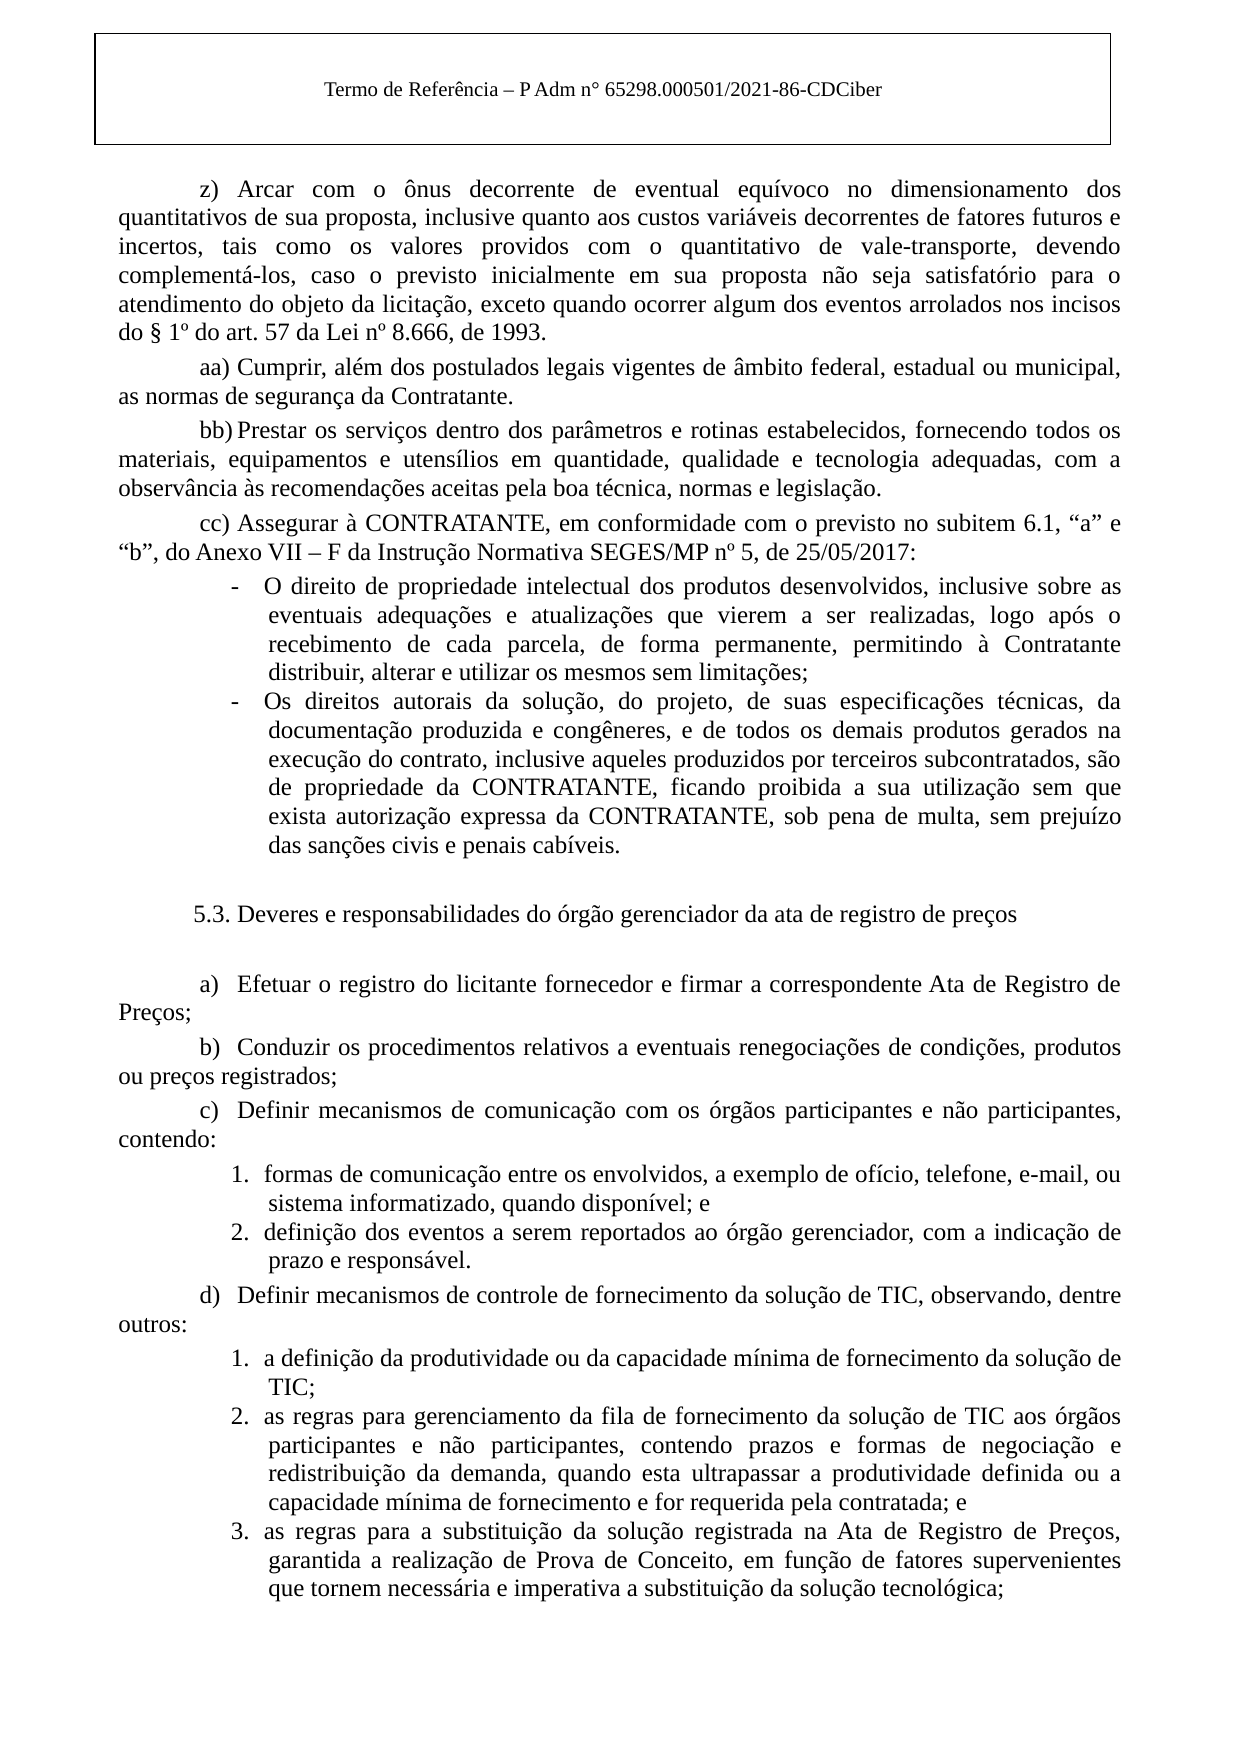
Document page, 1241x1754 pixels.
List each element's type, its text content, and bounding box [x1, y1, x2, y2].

list Conduzir os procedimentos relativos a eventuais renegociações de condições, produtos ou preços registrados; [118, 1032, 1122, 1090]
list O direito de propriedade intelectual dos produtos desenvolvidos, inclusive sobre as eventuais adequações e atualizações que vierem a ser realizadas, logo após o recebimento de cada parcela, de forma permanente, permitindo à Contratante distribuir, alterar e utilizar os mesmos sem limitações; [231, 571, 1122, 686]
list as regras para gerenciamento da fila de fornecimento da solução de TIC aos órgãos participantes e não participantes, contendo prazos e formas de negociação e redistribuição da demanda, quando esta ultrapassar a produtividade definida ou a capacidade mínima de fornecimento e for requerida pela contratada; e [231, 1401, 1122, 1516]
list Definir mecanismos de comunicação com os órgãos participantes e não participantes, contendo: [118, 1096, 1122, 1153]
list Cumprir, além dos postulados legais vigentes de âmbito federal, estadual ou municipal, as normas de segurança da Contratante. [118, 352, 1122, 410]
list Efetuar o registro do licitante fornecedor e firmar a correspondente Ata de Registro de Preços; [118, 969, 1122, 1026]
subtitle 5.3. Deveres e responsabilidades do órgão gerenciador da ata de registro de preços [193, 899, 1122, 928]
list Arcar com o ônus decorrente de eventual equívoco no dimensionamento dos quantitativos de sua proposta, inclusive quanto aos custos variáveis decorrentes de fatores futuros e incertos, tais como os valores providos com o quantitativo de vale-transporte, devendo complementá-los, caso o previsto inicialmente em sua proposta não seja satisfatório para o atendimento do objeto da licitação, exceto quando ocorrer algum dos eventos arrolados nos incisos do § 1º do art. 57 da Lei nº 8.666, de 1993. [118, 174, 1122, 346]
list Os direitos autorais da solução, do projeto, de suas especificações técnicas, da documentação produzida e congêneres, e de todos os demais produtos gerados na execução do contrato, inclusive aqueles produzidos por terceiros subcontratados, são de propriedade da CONTRATANTE, ficando proibida a sua utilização sem que exista autorização expressa da CONTRATANTE, sob pena de multa, sem prejuízo das sanções civis e penais cabíveis. [231, 686, 1122, 859]
list formas de comunicação entre os envolvidos, a exemplo de ofício, telefone, e-mail, ou sistema informatizado, quando disponível; e [231, 1159, 1122, 1217]
list as regras para a substituição da solução registrada na Ata de Registro de Preços, garantida a realização de Prova de Conceito, em função de fatores supervenientes que tornem necessária e imperativa a substituição da solução tecnológica; [231, 1516, 1122, 1602]
list Prestar os serviços dentro dos parâmetros e rotinas estabelecidos, fornecendo todos os materiais, equipamentos e utensílios em quantidade, qualidade e tecnologia adequadas, com a observância às recomendações aceitas pela boa técnica, normas e legislação. [118, 416, 1122, 502]
list Assegurar à CONTRATANTE, em conformidade com o previsto no subitem 6.1, “a” e “b”, do Anexo VII – F da Instrução Normativa SEGES/MP nº 5, de 25/05/2017: [118, 508, 1122, 565]
list Definir mecanismos de controle de fornecimento da solução de TIC, observando, dentre outros: [118, 1280, 1122, 1337]
list a definição da produtividade ou da capacidade mínima de fornecimento da solução de TIC; [231, 1343, 1122, 1401]
list definição dos eventos a serem reportados ao órgão gerenciador, com a indicação de prazo e responsável. [231, 1217, 1122, 1274]
